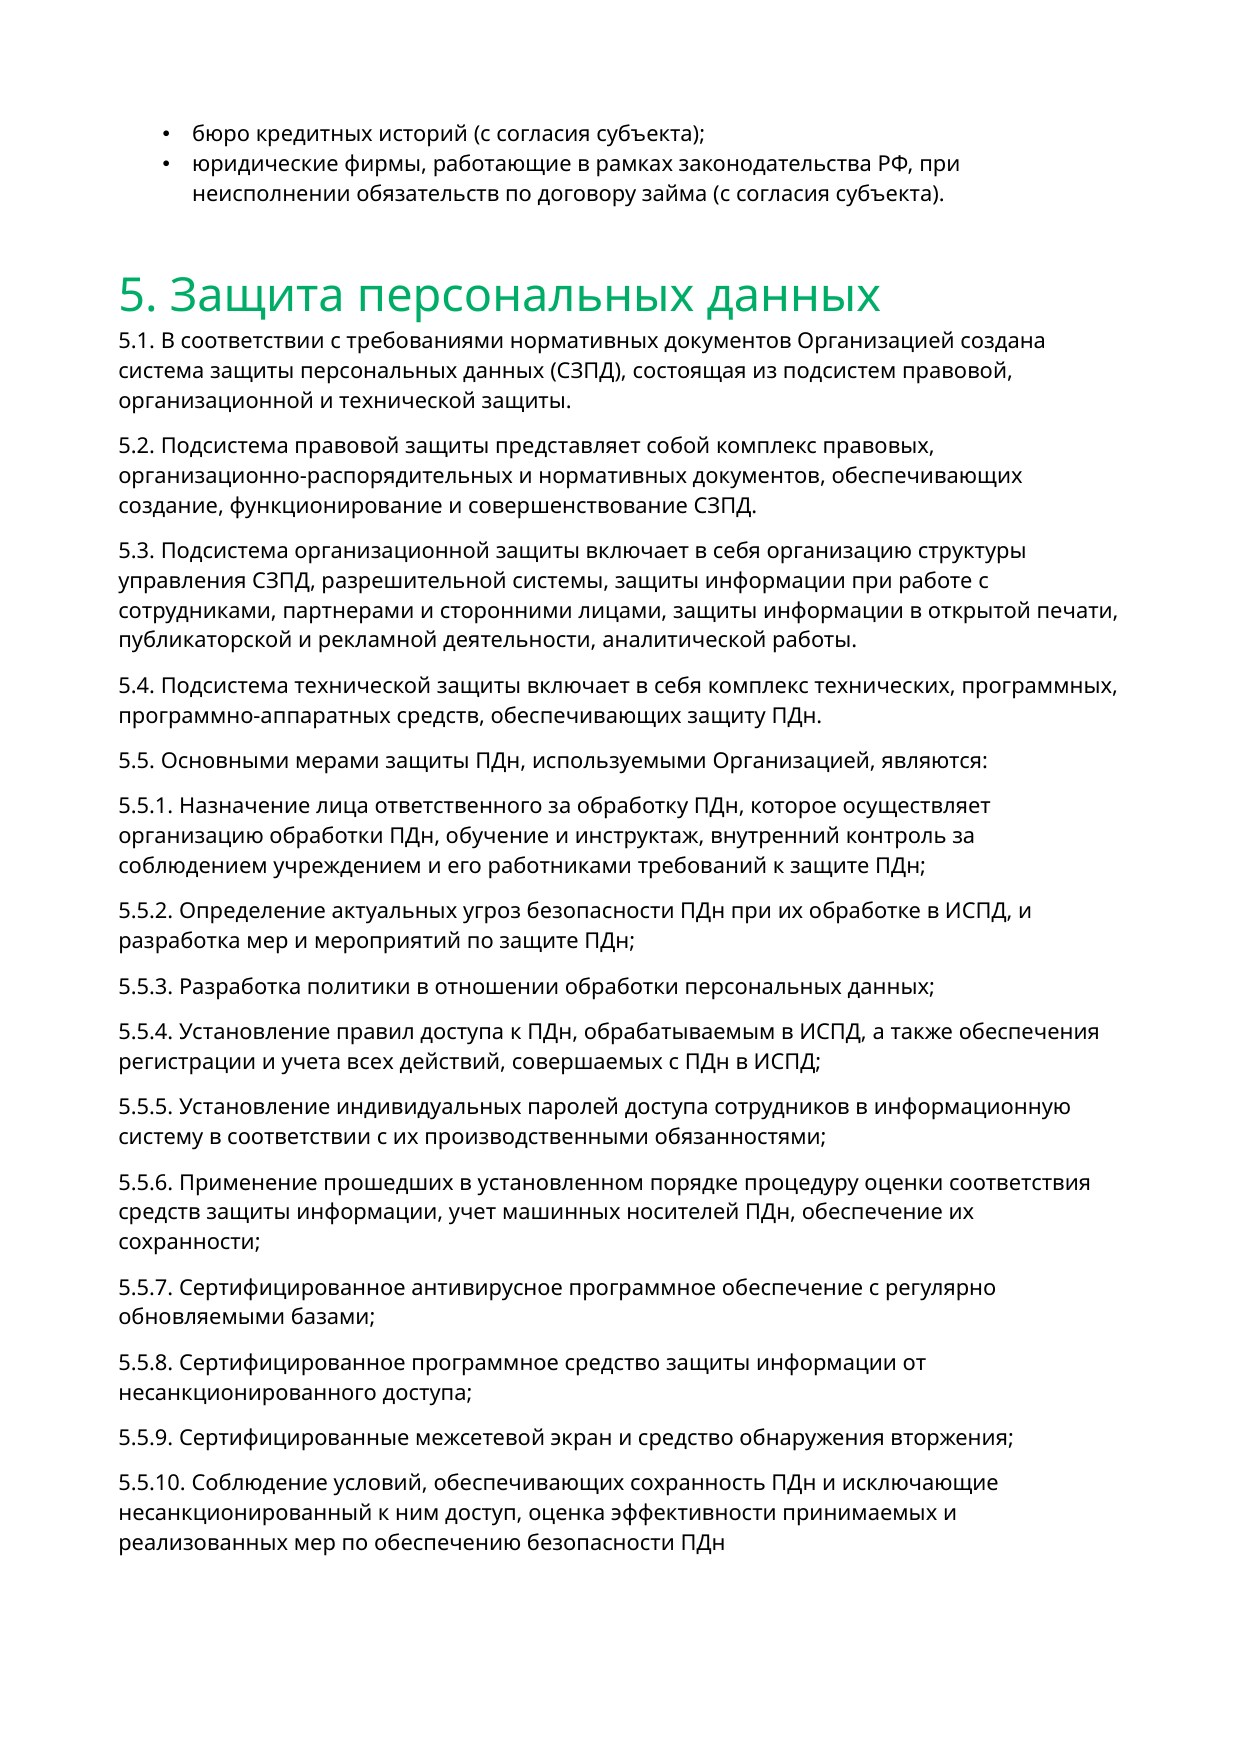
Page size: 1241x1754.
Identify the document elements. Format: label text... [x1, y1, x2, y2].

text 5.5.2. Определение актуальных угроз безопасности ПДн при их обработке в ИСПД, и разработка мер и мероприятий по защите ПДн; [118, 896, 1122, 955]
text 5.5.6. Применение прошедших в установленном порядке процедуру оценки соответствия средств защиты информации, учет машинных носителей ПДн, обеспечение их сохранности; [118, 1167, 1122, 1256]
text 5.5.8. Сертифицированное программное средство защиты информации от несанкционированного доступа; [118, 1347, 1122, 1406]
text 5.5.5. Установление индивидуальных паролей доступа сотрудников в информационную систему в соответствии с их производственными обязанностями; [118, 1091, 1122, 1151]
text 5.3. Подсистема организационной защиты включает в себя организацию структуры управления СЗПД, разрешительной системы, защиты информации при работе с сотрудниками, партнерами и сторонними лицами, защиты информации в открытой печати, публикаторской и рекламной деятельности, аналитической работы. [118, 535, 1122, 654]
text 5.5.9. Сертифицированные межсетевой экран и средство обнаружения вторжения; [118, 1422, 1122, 1452]
text 5.5.3. Разработка политики в отношении обработки персональных данных; [118, 971, 1122, 1001]
text 5.5.10. Соблюдение условий, обеспечивающих сохранность ПДн и исключающие несанкционированный к ним доступ, оценка эффективности принимаемых и реализованных мер по обеспечению безопасности ПДн [118, 1467, 1122, 1557]
text 5.4. Подсистема технической защиты включает в себя комплекс технических, программных, программно-аппаратных средств, обеспечивающих защиту ПДн. [118, 670, 1122, 729]
text 5.5. Основными мерами защиты ПДн, используемыми Организацией, являются: [118, 745, 1122, 775]
text 5.5.7. Сертифицированное антивирусное программное обеспечение с регулярно обновляемыми базами; [118, 1272, 1122, 1331]
text 5.5.1. Назначение лица ответственного за обработку ПДн, которое осуществляет организацию обработки ПДн, обучение и инструктаж, внутренний контроль за соблюдением учреждением и его работниками требований к защите ПДн; [118, 791, 1122, 880]
text 5.5.4. Установление правил доступа к ПДн, обрабатываемым в ИСПД, а также обеспечения регистрации и учета всех действий, совершаемых с ПДн в ИСПД; [118, 1016, 1122, 1076]
text 5.1. В соответствии с требованиями нормативных документов Организацией создана система защиты персональных данных (СЗПД), состоящая из подсистем правовой, организационной и технической защиты. [118, 325, 1122, 414]
text 5.2. Подсистема правовой защиты представляет собой комплекс правовых, организационно-распорядительных и нормативных документов, обеспечивающих создание, функционирование и совершенствование СЗПД. [118, 430, 1122, 519]
list юридические фирмы, работающие в рамках законодательства РФ, при неисполнении обязательств по договору займа (с согласия субъекта). [162, 148, 1122, 207]
list бюро кредитных историй (с согласия субъекта); [162, 118, 1122, 148]
subtitle 5. Защита персональных данных [118, 261, 1122, 325]
